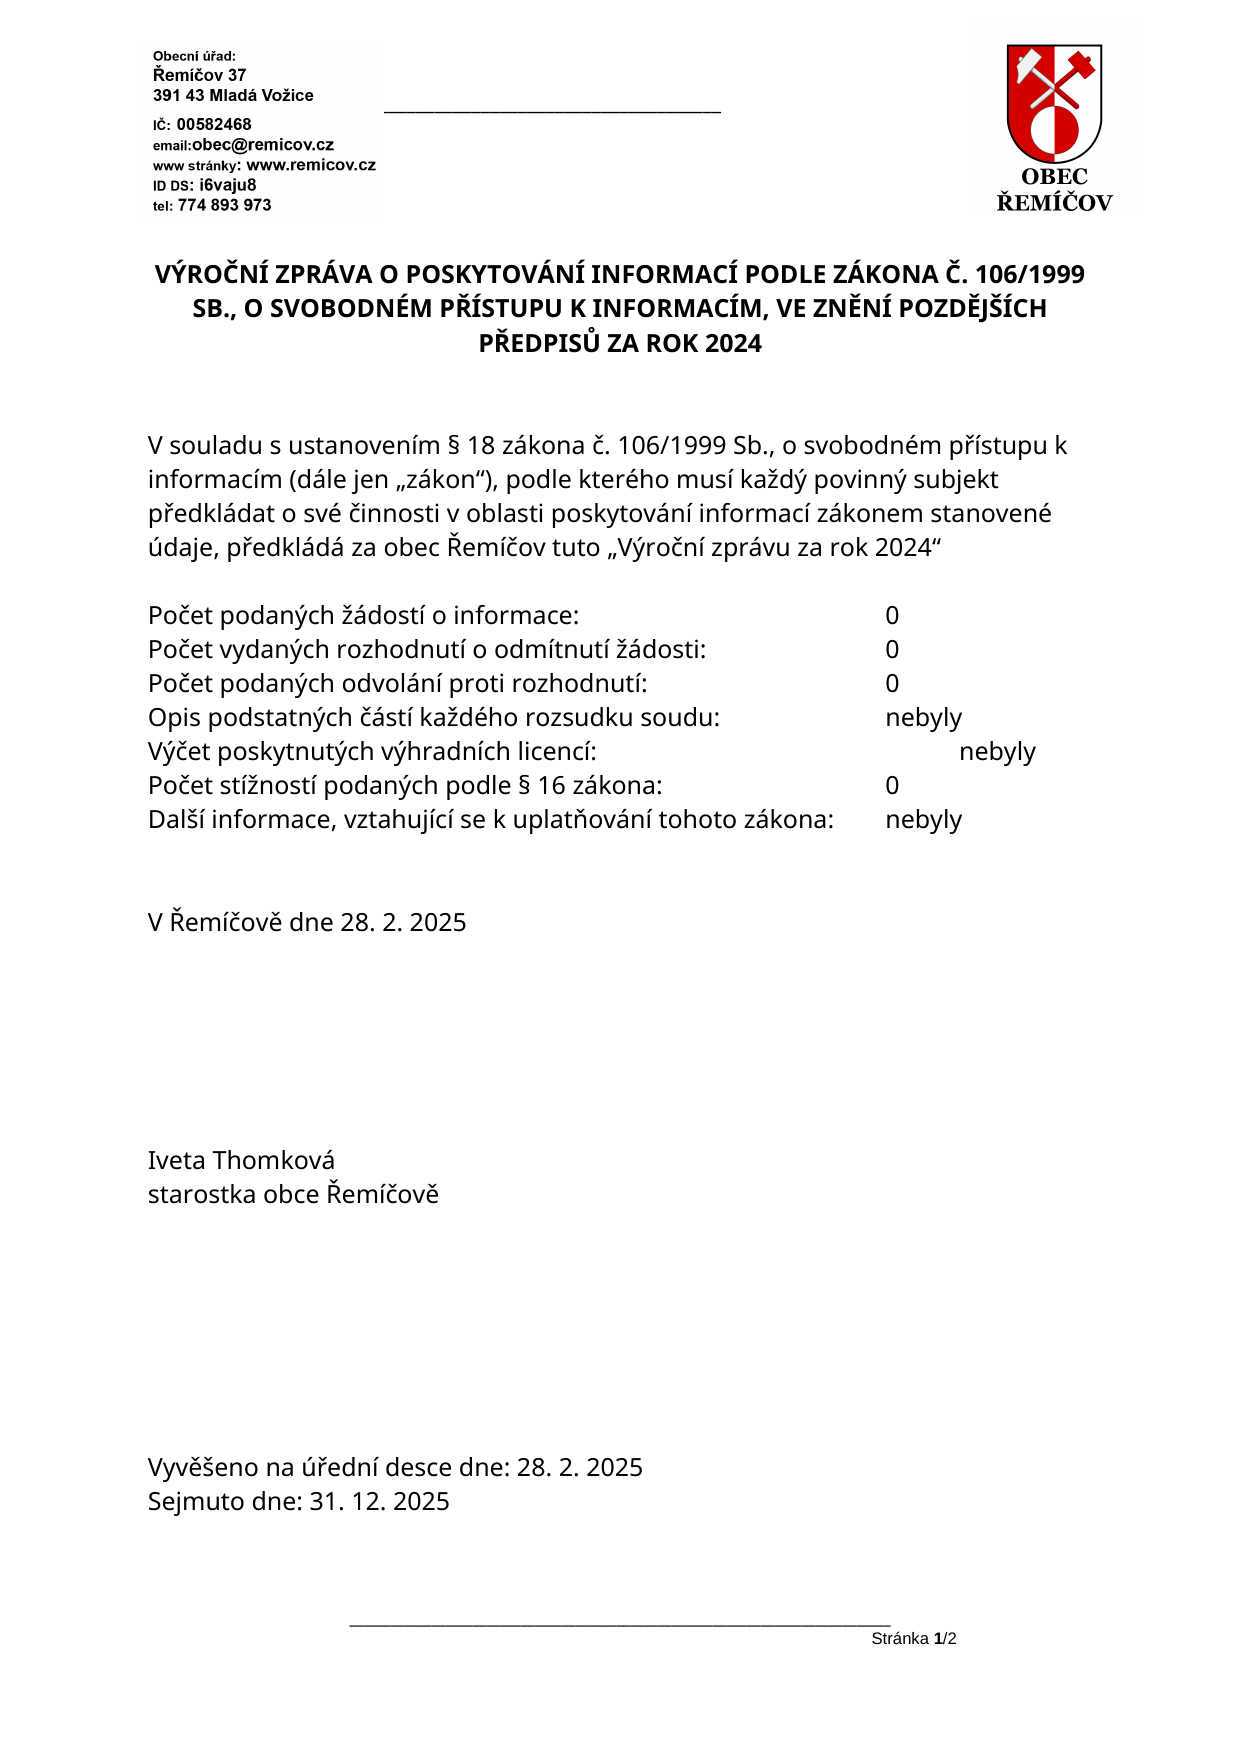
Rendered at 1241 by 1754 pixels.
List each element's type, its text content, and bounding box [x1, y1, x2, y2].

picture [971, 23, 1138, 214]
text Iveta Thomková [148, 1143, 1092, 1177]
text Počet podaných odvolání proti rozhodnutí: 0 [148, 666, 1092, 700]
text Další informace, vztahující se k uplatňování tohoto zákona: nebyly [148, 802, 1092, 836]
picture [142, 40, 384, 223]
text Výčet poskytnutých výhradních licencí: nebyly [148, 734, 1092, 768]
text Vyvěšeno na úřední desce dne: 28. 2. 2025 [148, 1449, 1092, 1483]
text Počet podaných žádostí o informace: 0 [148, 598, 1092, 632]
text Opis podstatných částí každého rozsudku soudu: nebyly [148, 700, 1092, 734]
text V Řemíčově dne 28. 2. 2025 [148, 904, 1092, 938]
text Počet stížností podaných podle § 16 zákona: 0 [148, 768, 1092, 802]
text starostka obce Řemíčově [148, 1177, 1092, 1211]
text VÝROČNÍ ZPRÁVA O POSKYTOVÁNÍ INFORMACÍ PODLE ZÁKONA Č. 106/1999 SB., O SVOBODNÉM PŘÍSTUPU K INFORMACÍM, VE ZNĚNÍ POZDĚJŠÍCH PŘEDPISŮ ZA ROK 2024 [148, 257, 1092, 359]
text Sejmuto dne: 31. 12. 2025 [148, 1483, 1092, 1517]
text Počet vydaných rozhodnutí o odmítnutí žádosti: 0 [148, 632, 1092, 666]
text V souladu s ustanovením § 18 zákona č. 106/1999 Sb., o svobodném přístupu k informacím (dále jen „zákon“), podle kterého musí každý povinný subjekt předkládat o své činnosti v oblasti poskytování informací zákonem stanovené údaje, předkládá za obec Řemíčov tuto „Výroční zprávu za rok 2024“ [148, 427, 1092, 564]
